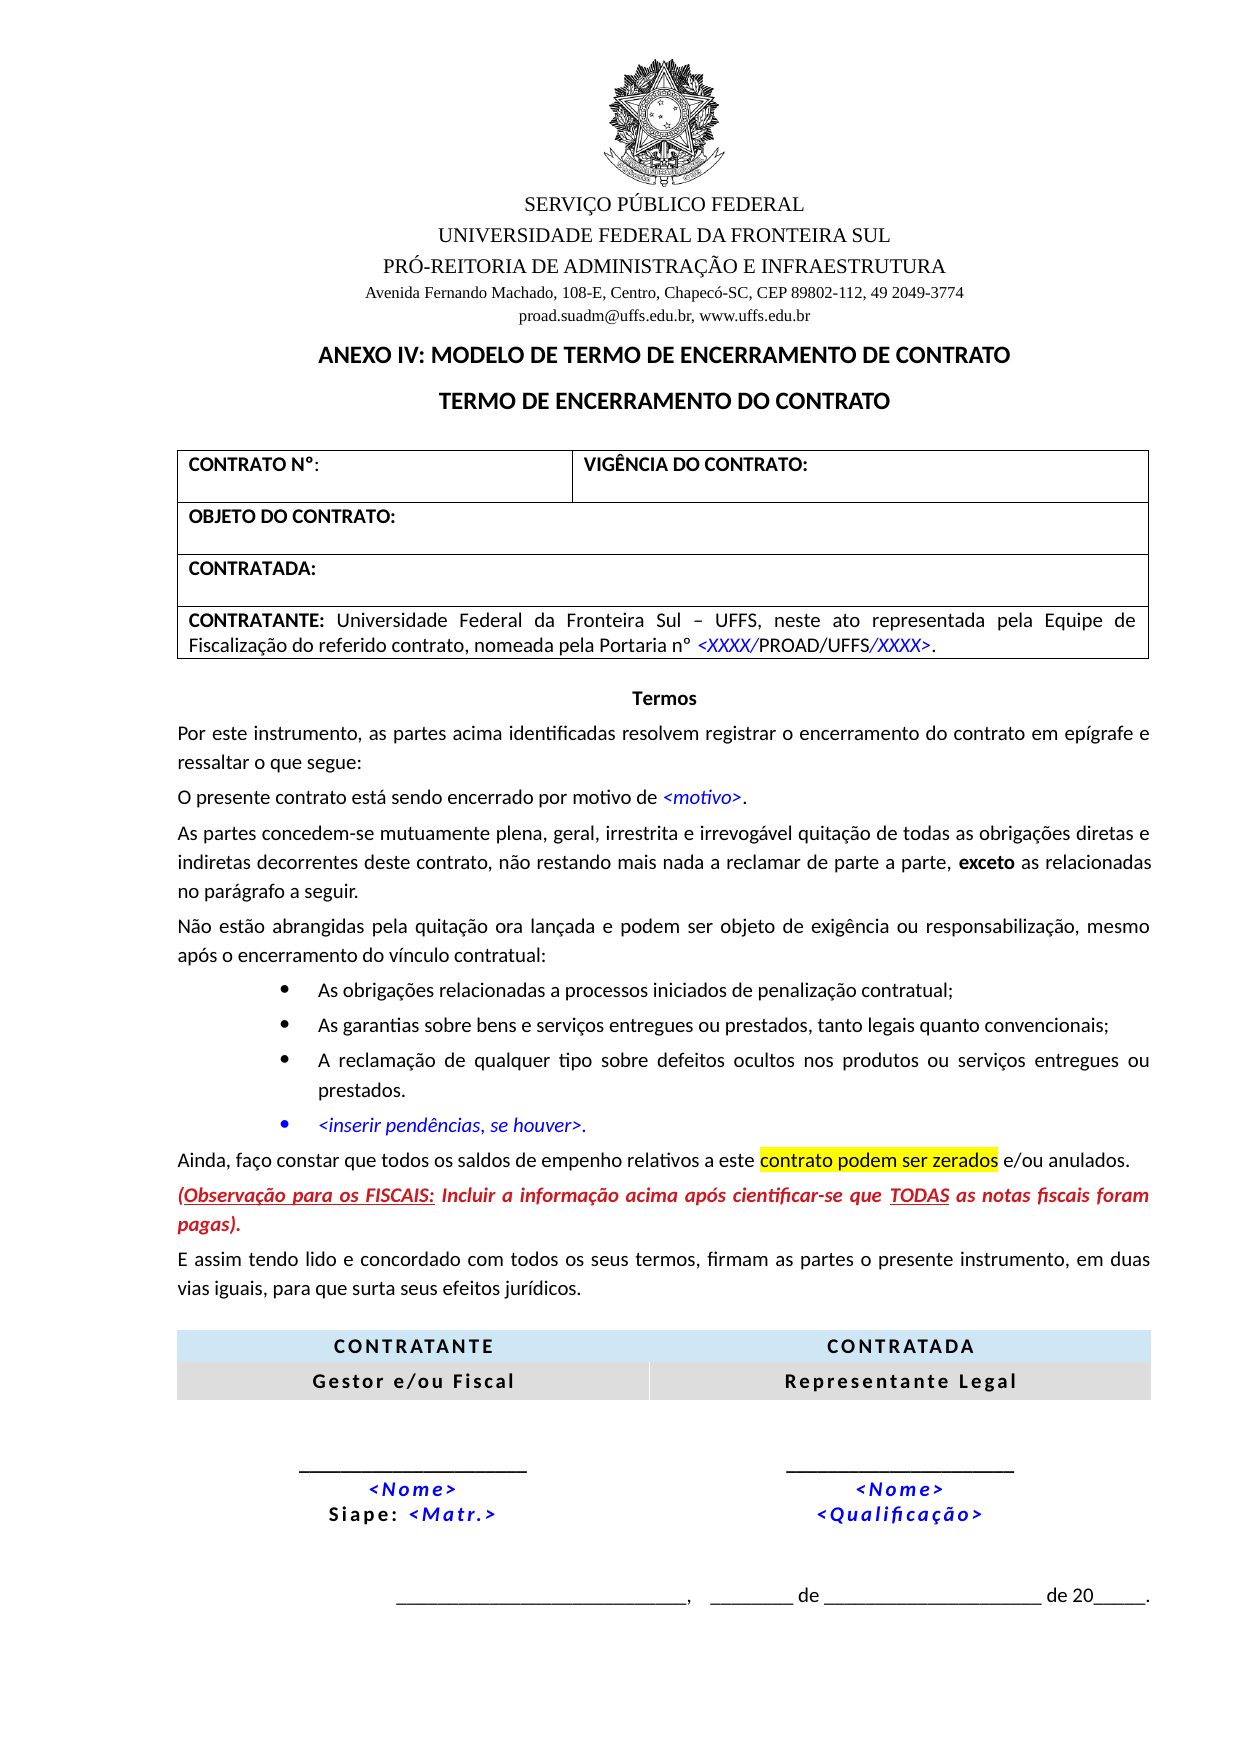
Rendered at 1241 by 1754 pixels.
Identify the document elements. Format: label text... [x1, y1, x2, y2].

table_cell Gestor e/ou Fiscal [177, 1362, 649, 1400]
text (Observação para os FISCAIS: Incluir a informação acima após cientificar-se que TODAS as notas fiscais foram pagas). [177, 1182, 1152, 1237]
table_cell ______________________ <Nome> Siape: <Matr.> [177, 1400, 649, 1527]
table_header CONTRATADA [649, 1330, 1151, 1362]
text ____________________________, ________ de _____________________ de 20_____. [177, 1578, 1152, 1607]
subtitle TERMO DE ENCERRAMENTO DO CONTRATO [177, 385, 1152, 416]
text O presente contrato está sendo encerrado por motivo de <motivo>. [177, 784, 1152, 810]
list As obrigações relacionadas a processos iniciados de penalização contratual; [281, 977, 1152, 1003]
list <inserir pendências, se houver>. [281, 1112, 1152, 1137]
table_cell ______________________ <Nome> <Qualificação> [649, 1400, 1151, 1527]
text Por este instrumento, as partes acima identificadas resolvem registrar o encerramento do contrato em epígrafe e ressaltar o que segue: [177, 720, 1152, 775]
table_cell Representante Legal [650, 1362, 1151, 1400]
text As partes concedem-se mutuamente plena, geral, irrestrita e irrevogável quitação de todas as obrigações diretas e indiretas decorrentes deste contrato, não restando mais nada a reclamar de parte a parte, exceto as relacionadas no parágrafo a seguir. [177, 820, 1152, 903]
list A reclamação de qualquer tipo sobre defeitos ocultos nos produtos ou serviços entregues ou prestados. [281, 1048, 1152, 1102]
table_cell CONTRATANTE: Universidade Federal da Fronteira Sul – UFFS, neste ato representada pela Equipe de Fiscalização do referido contrato, nomeada pela Portaria nº <XXXX/PROAD/UFFS/XXXX>. [178, 607, 1148, 658]
text Não estão abrangidas pela quitação ora lançada e podem ser objeto de exigência ou responsabilização, mesmo após o encerramento do vínculo contratual: [177, 913, 1152, 968]
subtitle ANEXO IV: MODELO DE TERMO DE ENCERRAMENTO DE CONTRATO [177, 340, 1152, 370]
table_cell OBJETO DO CONTRATO: [178, 503, 1148, 554]
text Termos [177, 685, 1152, 711]
table_cell CONTRATADA: [178, 555, 1148, 606]
list As garantias sobre bens e serviços entregues ou prestados, tanto legais quanto convencionais; [281, 1012, 1152, 1038]
table_header CONTRATANTE [177, 1330, 649, 1362]
table_header VIGÊNCIA DO CONTRATO: [573, 451, 1148, 502]
text E assim tendo lido e concordado com todos os seus termos, firmam as partes o presente instrumento, em duas vias iguais, para que surta seus efeitos jurídicos. [177, 1246, 1152, 1301]
text Ainda, faço constar que todos os saldos de empenho relativos a este contrato podem ser zerados e/ou anulados. [177, 1147, 1152, 1172]
table_header CONTRATO Nº: [178, 451, 572, 502]
